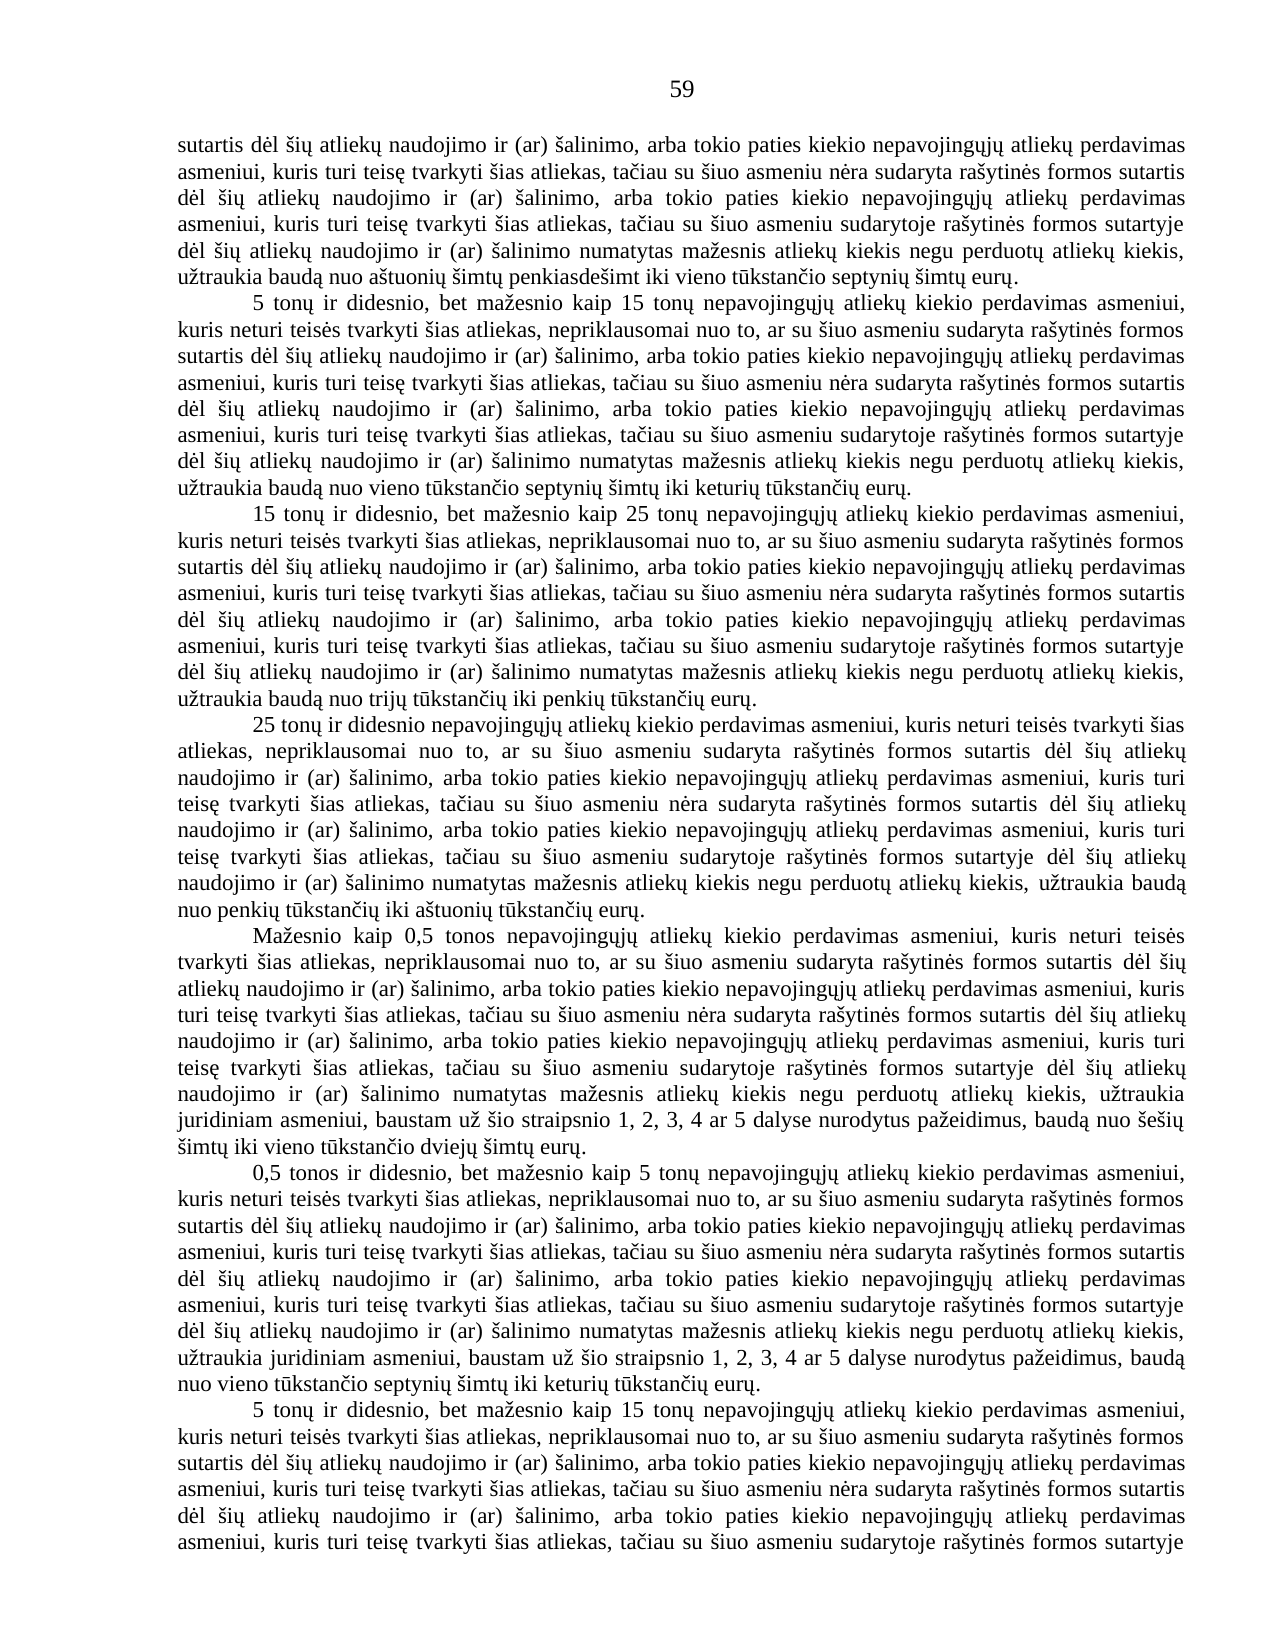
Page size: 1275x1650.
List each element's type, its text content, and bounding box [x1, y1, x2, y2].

text Mažesnio kaip 0,5 tonos nepavojingųjų atliekų kiekio perdavimas asmeniui, kuris neturi teisės tvarkyti šias atliekas, nepriklausomai nuo to, ar su šiuo asmeniu sudaryta rašytinės formos sutartis dėl šių atliekų naudojimo ir (ar) šalinimo, arba tokio paties kiekio nepavojingųjų atliekų perdavimas asmeniui, kuris turi teisę tvarkyti šias atliekas, tačiau su šiuo asmeniu nėra sudaryta rašytinės formos sutartis dėl šių atliekų naudojimo ir (ar) šalinimo, arba tokio paties kiekio nepavojingųjų atliekų perdavimas asmeniui, kuris turi teisę tvarkyti šias atliekas, tačiau su šiuo asmeniu sudarytoje rašytinės formos sutartyje dėl šių atliekų naudojimo ir (ar) šalinimo numatytas mažesnis atliekų kiekis negu perduotų atliekų kiekis, užtraukia juridiniam asmeniui, baustam už šio straipsnio 1, 2, 3, 4 ar 5 dalyse nurodytus pažeidimus, baudą nuo šešių šimtų iki vieno tūkstančio dviejų šimtų eurų. [177, 922, 1186, 1159]
text 15 tonų ir didesnio, bet mažesnio kaip 25 tonų nepavojingųjų atliekų kiekio perdavimas asmeniui, kuris neturi teisės tvarkyti šias atliekas, nepriklausomai nuo to, ar su šiuo asmeniu sudaryta rašytinės formos sutartis dėl šių atliekų naudojimo ir (ar) šalinimo, arba tokio paties kiekio nepavojingųjų atliekų perdavimas asmeniui, kuris turi teisę tvarkyti šias atliekas, tačiau su šiuo asmeniu nėra sudaryta rašytinės formos sutartis dėl šių atliekų naudojimo ir (ar) šalinimo, arba tokio paties kiekio nepavojingųjų atliekų perdavimas asmeniui, kuris turi teisę tvarkyti šias atliekas, tačiau su šiuo asmeniu sudarytoje rašytinės formos sutartyje dėl šių atliekų naudojimo ir (ar) šalinimo numatytas mažesnis atliekų kiekis negu perduotų atliekų kiekis, užtraukia baudą nuo trijų tūkstančių iki penkių tūkstančių eurų. [177, 500, 1186, 711]
text 25 tonų ir didesnio nepavojingųjų atliekų kiekio perdavimas asmeniui, kuris neturi teisės tvarkyti šias atliekas, nepriklausomai nuo to, ar su šiuo asmeniu sudaryta rašytinės formos sutartis dėl šių atliekų naudojimo ir (ar) šalinimo, arba tokio paties kiekio nepavojingųjų atliekų perdavimas asmeniui, kuris turi teisę tvarkyti šias atliekas, tačiau su šiuo asmeniu nėra sudaryta rašytinės formos sutartis dėl šių atliekų naudojimo ir (ar) šalinimo, arba tokio paties kiekio nepavojingųjų atliekų perdavimas asmeniui, kuris turi teisę tvarkyti šias atliekas, tačiau su šiuo asmeniu sudarytoje rašytinės formos sutartyje dėl šių atliekų naudojimo ir (ar) šalinimo numatytas mažesnis atliekų kiekis negu perduotų atliekų kiekis, užtraukia baudą nuo penkių tūkstančių iki aštuonių tūkstančių eurų. [177, 711, 1186, 922]
text 5 tonų ir didesnio, bet mažesnio kaip 15 tonų nepavojingųjų atliekų kiekio perdavimas asmeniui, kuris neturi teisės tvarkyti šias atliekas, nepriklausomai nuo to, ar su šiuo asmeniu sudaryta rašytinės formos sutartis dėl šių atliekų naudojimo ir (ar) šalinimo, arba tokio paties kiekio nepavojingųjų atliekų perdavimas asmeniui, kuris turi teisę tvarkyti šias atliekas, tačiau su šiuo asmeniu nėra sudaryta rašytinės formos sutartis dėl šių atliekų naudojimo ir (ar) šalinimo, arba tokio paties kiekio nepavojingųjų atliekų perdavimas asmeniui, kuris turi teisę tvarkyti šias atliekas, tačiau su šiuo asmeniu sudarytoje rašytinės formos sutartyje [177, 1396, 1186, 1554]
text sutartis dėl šių atliekų naudojimo ir (ar) šalinimo, arba tokio paties kiekio nepavojingųjų atliekų perdavimas asmeniui, kuris turi teisę tvarkyti šias atliekas, tačiau su šiuo asmeniu nėra sudaryta rašytinės formos sutartis dėl šių atliekų naudojimo ir (ar) šalinimo, arba tokio paties kiekio nepavojingųjų atliekų perdavimas asmeniui, kuris turi teisę tvarkyti šias atliekas, tačiau su šiuo asmeniu sudarytoje rašytinės formos sutartyje dėl šių atliekų naudojimo ir (ar) šalinimo numatytas mažesnis atliekų kiekis negu perduotų atliekų kiekis, užtraukia baudą nuo aštuonių šimtų penkiasdešimt iki vieno tūkstančio septynių šimtų eurų. [177, 131, 1186, 289]
text 5 tonų ir didesnio, bet mažesnio kaip 15 tonų nepavojingųjų atliekų kiekio perdavimas asmeniui, kuris neturi teisės tvarkyti šias atliekas, nepriklausomai nuo to, ar su šiuo asmeniu sudaryta rašytinės formos sutartis dėl šių atliekų naudojimo ir (ar) šalinimo, arba tokio paties kiekio nepavojingųjų atliekų perdavimas asmeniui, kuris turi teisę tvarkyti šias atliekas, tačiau su šiuo asmeniu nėra sudaryta rašytinės formos sutartis dėl šių atliekų naudojimo ir (ar) šalinimo, arba tokio paties kiekio nepavojingųjų atliekų perdavimas asmeniui, kuris turi teisę tvarkyti šias atliekas, tačiau su šiuo asmeniu sudarytoje rašytinės formos sutartyje dėl šių atliekų naudojimo ir (ar) šalinimo numatytas mažesnis atliekų kiekis negu perduotų atliekų kiekis, užtraukia baudą nuo vieno tūkstančio septynių šimtų iki keturių tūkstančių eurų. [177, 289, 1186, 500]
text 0,5 tonos ir didesnio, bet mažesnio kaip 5 tonų nepavojingųjų atliekų kiekio perdavimas asmeniui, kuris neturi teisės tvarkyti šias atliekas, nepriklausomai nuo to, ar su šiuo asmeniu sudaryta rašytinės formos sutartis dėl šių atliekų naudojimo ir (ar) šalinimo, arba tokio paties kiekio nepavojingųjų atliekų perdavimas asmeniui, kuris turi teisę tvarkyti šias atliekas, tačiau su šiuo asmeniu nėra sudaryta rašytinės formos sutartis dėl šių atliekų naudojimo ir (ar) šalinimo, arba tokio paties kiekio nepavojingųjų atliekų perdavimas asmeniui, kuris turi teisę tvarkyti šias atliekas, tačiau su šiuo asmeniu sudarytoje rašytinės formos sutartyje dėl šių atliekų naudojimo ir (ar) šalinimo numatytas mažesnis atliekų kiekis negu perduotų atliekų kiekis, užtraukia juridiniam asmeniui, baustam už šio straipsnio 1, 2, 3, 4 ar 5 dalyse nurodytus pažeidimus, baudą nuo vieno tūkstančio septynių šimtų iki keturių tūkstančių eurų. [177, 1159, 1186, 1396]
